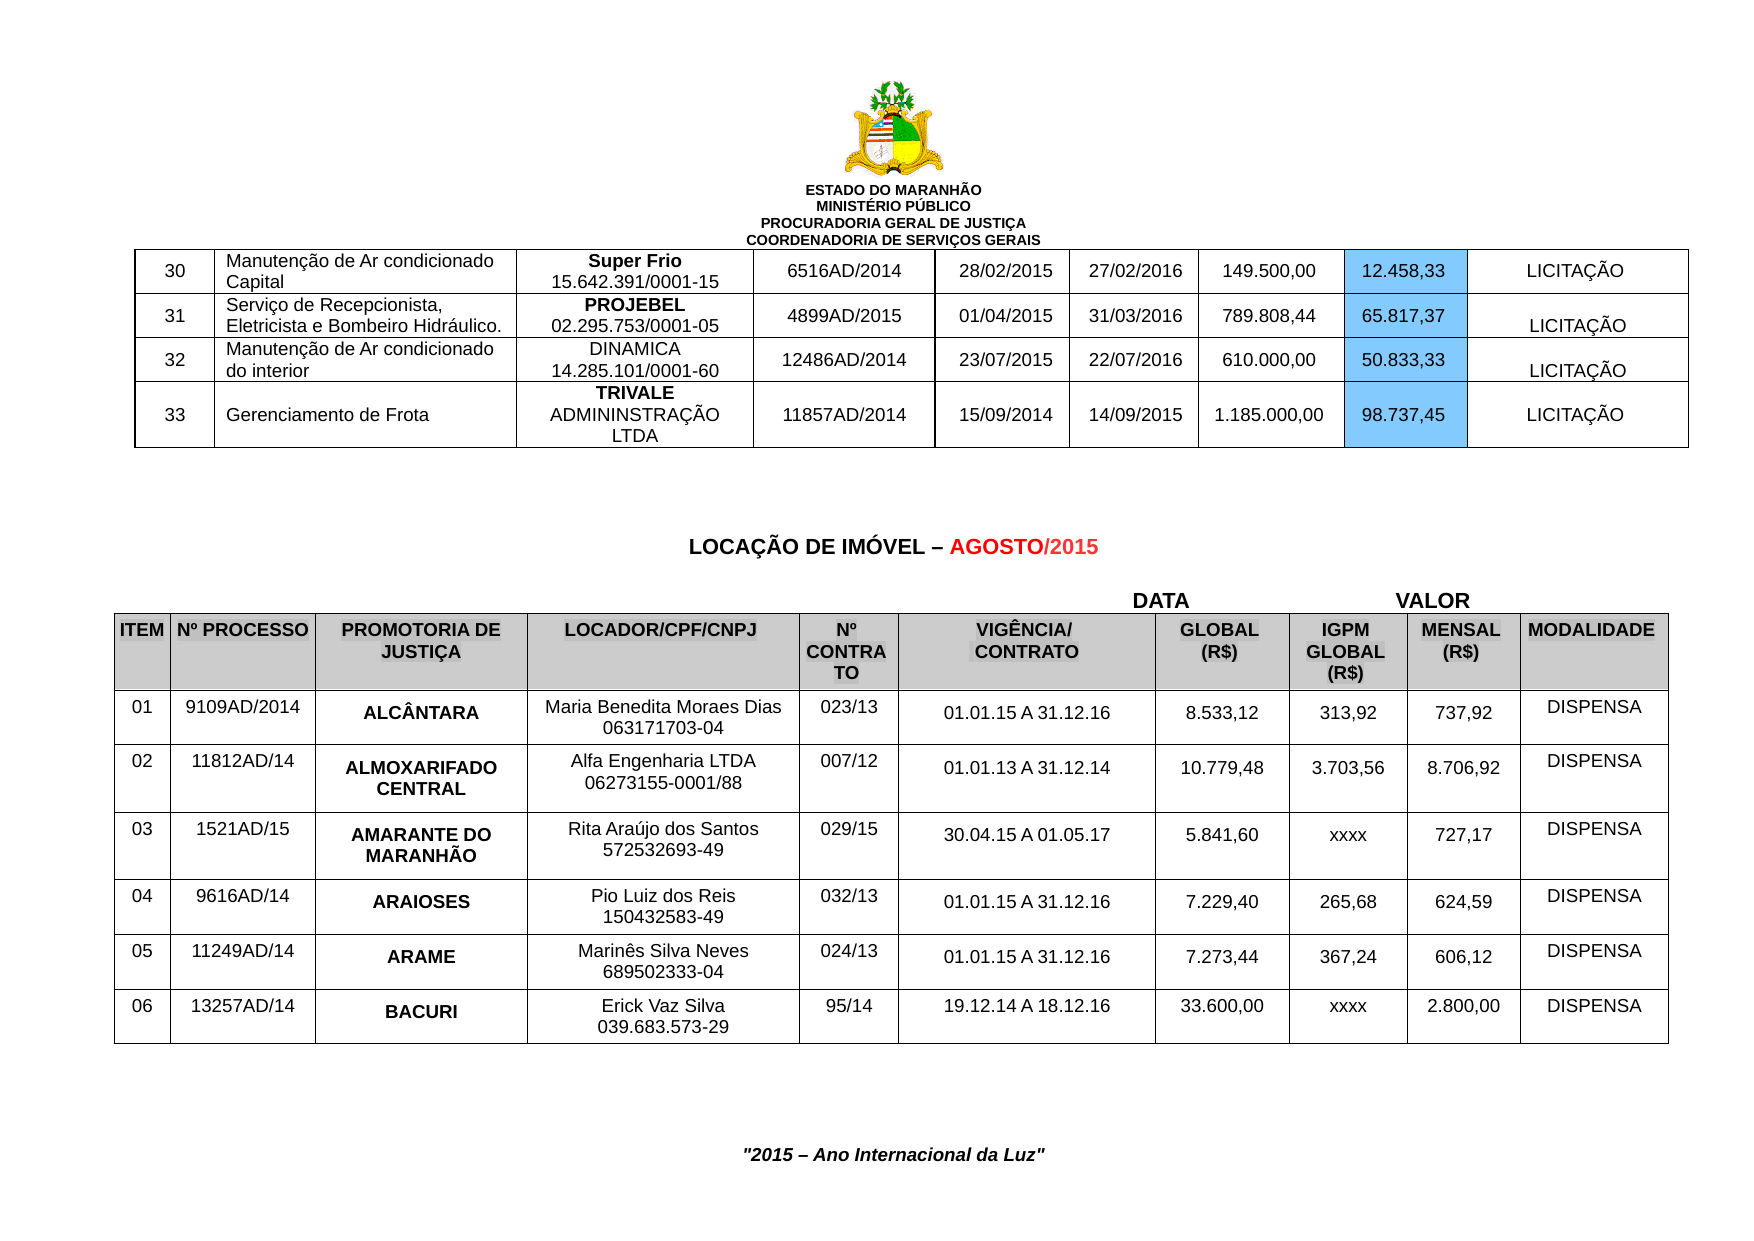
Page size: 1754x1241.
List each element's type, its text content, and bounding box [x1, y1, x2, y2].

table_header MENSAL (R$) [1408, 614, 1520, 689]
table_cell 33 [136, 382, 214, 447]
table_cell BACURI [316, 990, 527, 1043]
table_cell 7.273,44 [1156, 935, 1289, 988]
table_cell PROJEBEL 02.295.753/0001-05 [517, 294, 753, 337]
table_cell Marinês Silva Neves 689502333-04 [528, 935, 799, 988]
table_cell 2.800,00 [1408, 990, 1520, 1043]
text DATA VALOR [148, 588, 1639, 613]
table_header LOCADOR/CPF/CNPJ [528, 614, 799, 689]
table_cell Manutenção de Ar condicionado do interior [215, 338, 516, 381]
table_cell DISPENSA [1521, 745, 1668, 812]
table_cell 1521AD/15 [171, 813, 315, 879]
table_cell 95/14 [800, 990, 898, 1043]
table_cell 606,12 [1408, 935, 1520, 988]
table_cell 13257AD/14 [171, 990, 315, 1043]
table_cell 10.779,48 [1156, 745, 1289, 812]
table_cell 33.600,00 [1156, 990, 1289, 1043]
table_header PROMOTORIA DE JUSTIÇA [316, 614, 527, 689]
table_cell 3.703,56 [1290, 745, 1407, 812]
table_cell DISPENSA [1521, 880, 1668, 934]
table_cell Rita Araújo dos Santos 572532693-49 [528, 813, 799, 879]
table_cell LICITAÇÃO [1468, 294, 1688, 337]
table_header MODALIDADE [1521, 614, 1668, 689]
table_cell 50.833,33 [1345, 338, 1467, 381]
table_cell DINAMICA 14.285.101/0001-60 [517, 338, 753, 381]
table_cell 01.01.15 A 31.12.16 [899, 691, 1155, 744]
table_header VIGÊNCIA/ CONTRATO [899, 614, 1155, 689]
table_cell 007/12 [800, 745, 898, 812]
table_cell 11812AD/14 [171, 745, 315, 812]
table_cell 05 [115, 935, 170, 988]
table_cell 029/15 [800, 813, 898, 879]
table_cell 12.458,33 [1345, 250, 1467, 293]
table_cell DISPENSA [1521, 990, 1668, 1043]
table_header Nº CONTRATO [800, 614, 898, 689]
table_cell 9109AD/2014 [171, 691, 315, 744]
table_cell 023/13 [800, 691, 898, 744]
table_cell ALMOXARIFADO CENTRAL [316, 745, 527, 812]
table_header ITEM [115, 614, 170, 689]
table_cell 737,92 [1408, 691, 1520, 744]
table_cell 5.841,60 [1156, 813, 1289, 879]
table_cell 265,68 [1290, 880, 1407, 934]
table_cell 313,92 [1290, 691, 1407, 744]
table_cell Serviço de Recepcionista, Eletricista e Bombeiro Hidráulico. [215, 294, 516, 337]
table_cell 789.808,44 [1199, 294, 1344, 337]
table_cell 30 [136, 250, 214, 293]
table_cell DISPENSA [1521, 691, 1668, 744]
table_cell xxxx [1290, 990, 1407, 1043]
table_cell Erick Vaz Silva 039.683.573-29 [528, 990, 799, 1043]
text LOCAÇÃO DE IMÓVEL – AGOSTO/2015 [148, 534, 1639, 559]
table_cell 03 [115, 813, 170, 879]
table_cell 11857AD/2014 [754, 382, 934, 447]
table_cell ALCÂNTARA [316, 691, 527, 744]
picture [839, 75, 948, 182]
table_cell 02 [115, 745, 170, 812]
table_cell 22/07/2016 [1070, 338, 1198, 381]
table_cell 024/13 [800, 935, 898, 988]
table_cell 624,59 [1408, 880, 1520, 934]
table_cell 8.533,12 [1156, 691, 1289, 744]
table_cell Super Frio 15.642.391/0001-15 [517, 250, 753, 293]
table_cell 032/13 [800, 880, 898, 934]
table_cell 31/03/2016 [1070, 294, 1198, 337]
table_cell 32 [136, 338, 214, 381]
table_cell Maria Benedita Moraes Dias 063171703-04 [528, 691, 799, 744]
table_cell 610.000,00 [1199, 338, 1344, 381]
table_cell 727,17 [1408, 813, 1520, 879]
table_cell 12486AD/2014 [754, 338, 934, 381]
table_cell 01/04/2015 [936, 294, 1069, 337]
table_cell 367,24 [1290, 935, 1407, 988]
table_cell Gerenciamento de Frota [215, 382, 516, 447]
table_cell 11249AD/14 [171, 935, 315, 988]
table_cell 19.12.14 A 18.12.16 [899, 990, 1155, 1043]
table_cell 8.706,92 [1408, 745, 1520, 812]
table_cell 01.01.15 A 31.12.16 [899, 880, 1155, 934]
table_cell 9616AD/14 [171, 880, 315, 934]
table_header GLOBAL (R$) [1156, 614, 1289, 689]
table_cell 6516AD/2014 [754, 250, 934, 293]
table_cell LICITAÇÃO [1468, 338, 1688, 381]
table_cell 14/09/2015 [1070, 382, 1198, 447]
table_cell 23/07/2015 [936, 338, 1069, 381]
table_cell 30.04.15 A 01.05.17 [899, 813, 1155, 879]
table_cell 27/02/2016 [1070, 250, 1198, 293]
table_cell ARAME [316, 935, 527, 988]
table_cell 15/09/2014 [936, 382, 1069, 447]
table_header IGPM GLOBAL (R$) [1290, 614, 1407, 689]
table_cell 04 [115, 880, 170, 934]
table_cell 65.817,37 [1345, 294, 1467, 337]
table_cell 01.01.13 A 31.12.14 [899, 745, 1155, 812]
table_cell 01.01.15 A 31.12.16 [899, 935, 1155, 988]
table_cell TRIVALE ADMININSTRAÇÃO LTDA [517, 382, 753, 447]
table_cell 7.229,40 [1156, 880, 1289, 934]
table_cell Manutenção de Ar condicionado Capital [215, 250, 516, 293]
table_cell DISPENSA [1521, 935, 1668, 988]
table_cell 31 [136, 294, 214, 337]
table_cell LICITAÇÃO [1468, 250, 1688, 293]
table_cell 98.737,45 [1345, 382, 1467, 447]
table_cell 01 [115, 691, 170, 744]
table_cell LICITAÇÃO [1468, 382, 1688, 447]
table_cell Pio Luiz dos Reis 150432583-49 [528, 880, 799, 934]
table_cell ARAIOSES [316, 880, 527, 934]
table_cell 4899AD/2015 [754, 294, 934, 337]
table_cell AMARANTE DO MARANHÃO [316, 813, 527, 879]
table_cell 28/02/2015 [936, 250, 1069, 293]
table_cell 06 [115, 990, 170, 1043]
table_cell 1.185.000,00 [1199, 382, 1344, 447]
table_header Nº PROCESSO [171, 614, 315, 689]
table_cell Alfa Engenharia LTDA 06273155-0001/88 [528, 745, 799, 812]
table_cell DISPENSA [1521, 813, 1668, 879]
table_cell xxxx [1290, 813, 1407, 879]
table_cell 149.500,00 [1199, 250, 1344, 293]
